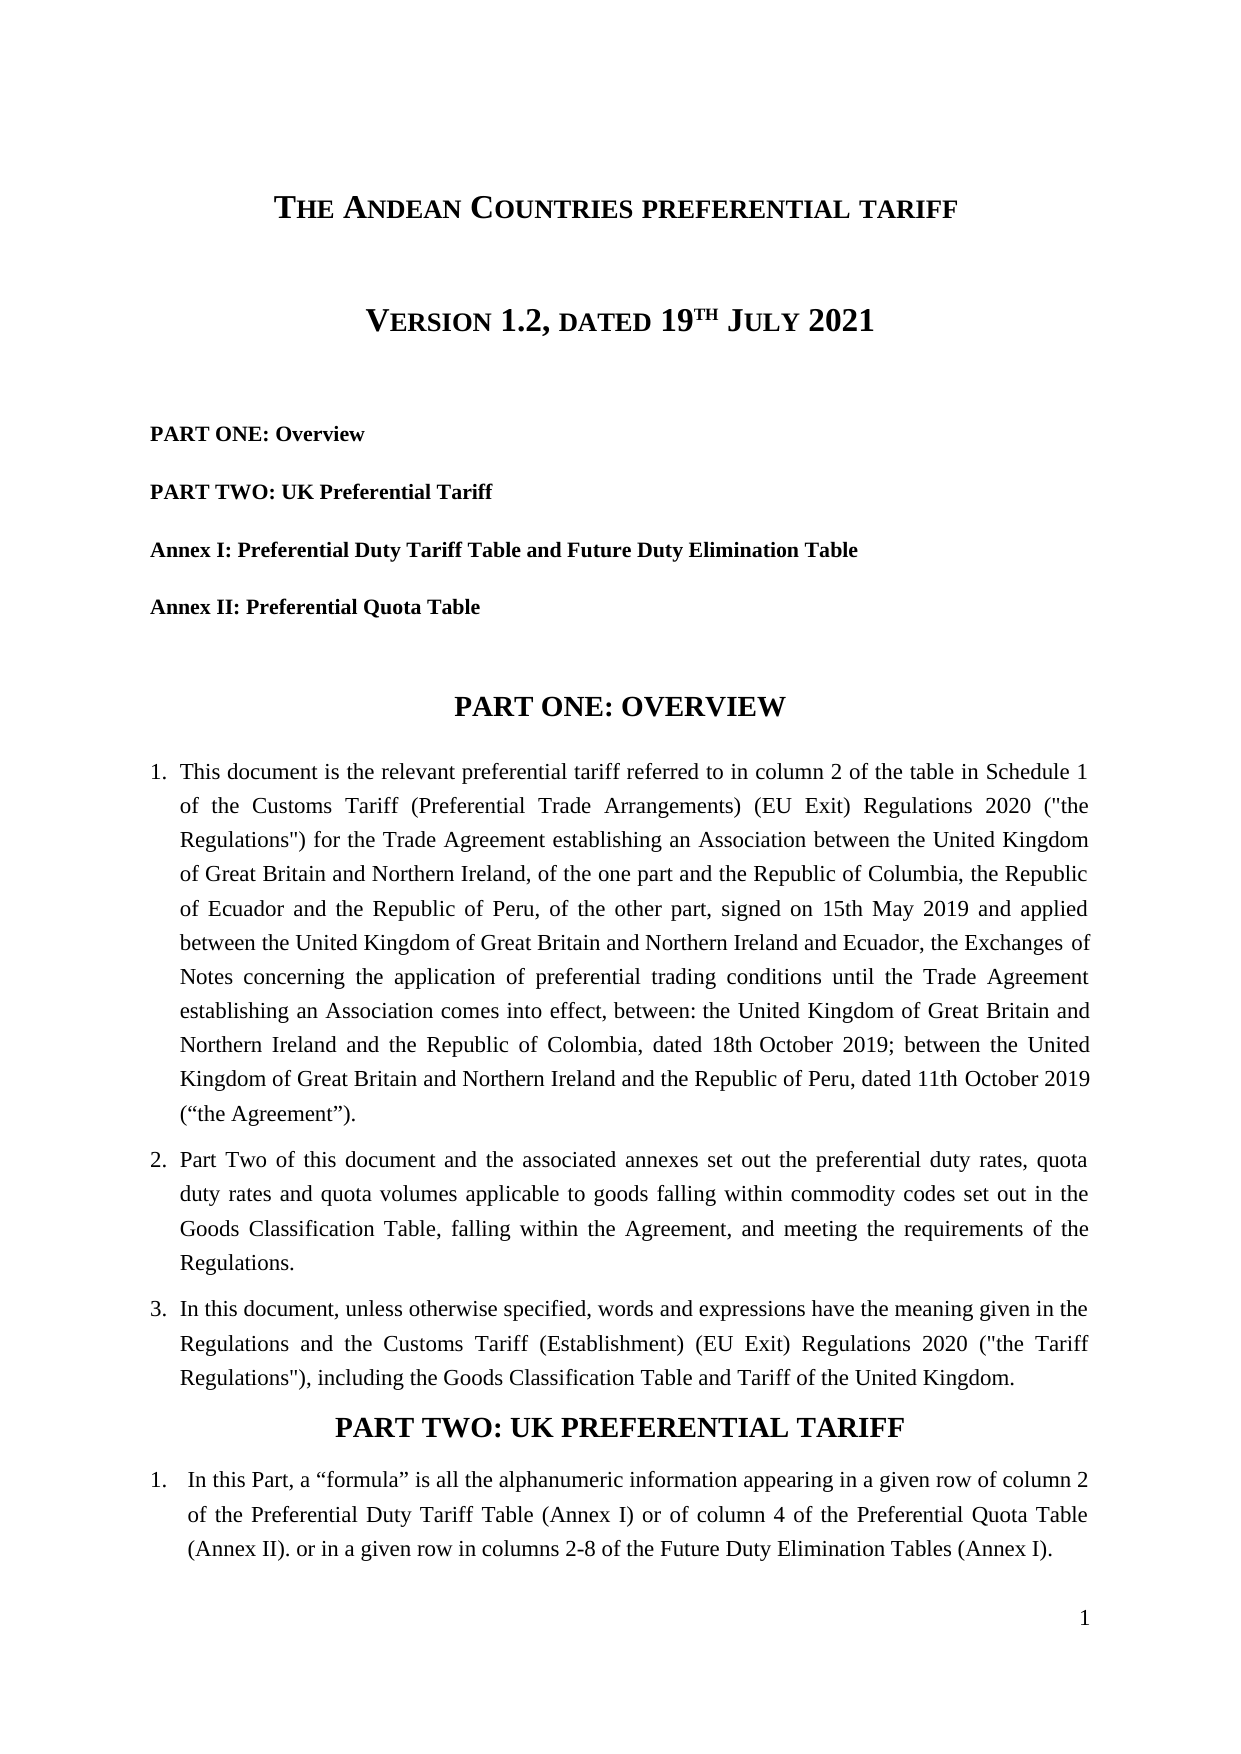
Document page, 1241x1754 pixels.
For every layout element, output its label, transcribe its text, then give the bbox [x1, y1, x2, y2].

list Part Two of this document and the associated annexes set out the preferential duty rates, quota duty rates and quota volumes applicable to goods falling within commodity codes set out in the Goods Classification Table, falling within the Agreement, and meeting the requirements of the Regulations. [150, 1146, 1090, 1275]
text Annex II: Preferential Quota Table [150, 594, 1090, 619]
subtitle PART ONE: OVERVIEW [150, 689, 1090, 723]
subtitle Version 1.2, dated 19th July 2021 [150, 300, 1090, 338]
subtitle PART TWO: UK PREFERENTIAL TARIFF [150, 1411, 1090, 1444]
text PART ONE: Overview [150, 421, 1090, 446]
text PART TWO: UK Preferential Tariff [150, 479, 1090, 504]
list In this Part, a “formula” is all the alphanumeric information appearing in a given row of column 2 of the Preferential Duty Tariff Table (Annex I) or of column 4 of the Preferential Quota Table (Annex II). or in a given row in columns 2-8 of the Future Duty Elimination Tables (Annex I). [150, 1467, 1090, 1561]
subtitle The Andean Countries preferential tariff [150, 187, 1090, 226]
list This document is the relevant preferential tariff referred to in column 2 of the table in Schedule 1 of the Customs Tariff (Preferential Trade Arrangements) (EU Exit) Regulations 2020 ("the Regulations") for the Trade Agreement establishing an Association between the United Kingdom of Great Britain and Northern Ireland, of the one part and the Republic of Columbia, the Republic of Ecuador and the Republic of Peru, of the other part, signed on 15th May 2019 and applied between the United Kingdom of Great Britain and Northern Ireland and Ecuador, the Exchanges of Notes concerning the application of preferential trading conditions until the Trade Agreement establishing an Association comes into effect, between: the United Kingdom of Great Britain and Northern Ireland and the Republic of Colombia, dated 18th October 2019; between the United Kingdom of Great Britain and Northern Ireland and the Republic of Peru, dated 11th October 2019 (“the Agreement”). [150, 758, 1090, 1126]
text Annex I: Preferential Duty Tariff Table and Future Duty Elimination Table [150, 537, 1090, 562]
list In this document, unless otherwise specified, words and expressions have the meaning given in the Regulations and the Customs Tariff (Establishment) (EU Exit) Regulations 2020 ("the Tariff Regulations"), including the Goods Classification Table and Tariff of the United Kingdom. [150, 1296, 1090, 1390]
